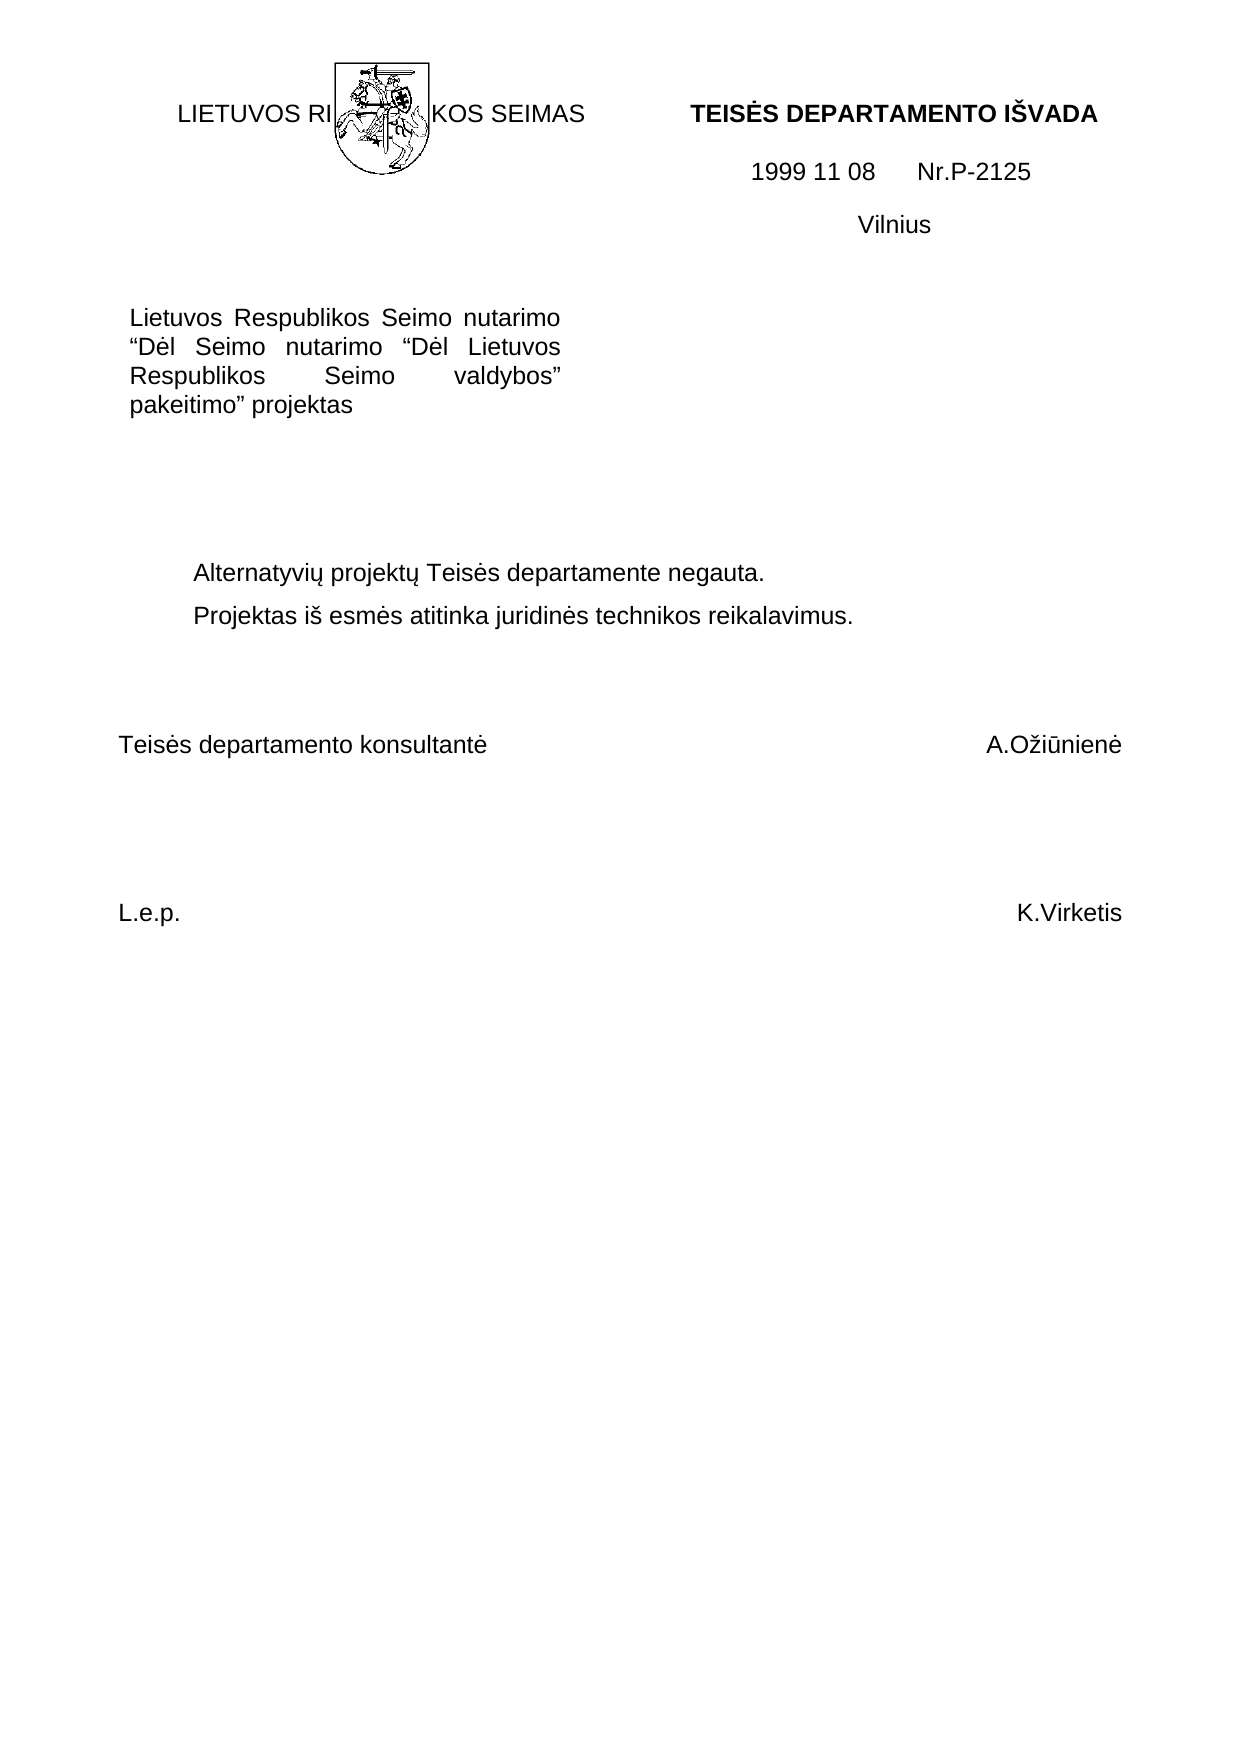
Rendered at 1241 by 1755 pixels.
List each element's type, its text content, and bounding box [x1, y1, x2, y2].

table_cell [572, 253, 1144, 515]
table_header LIETUVOS RESPUBLIKOS SEIMAS [118, 99, 644, 253]
text Alternatyvių projektų Teisės departamente negauta. [118, 558, 1122, 587]
text L.e.p. K.Virketis [118, 898, 1122, 927]
text Projektas iš esmės atitinka juridinės technikos reikalavimus. [118, 601, 1122, 630]
text Teisės departamento konsultantė A.Ožiūnienė [118, 731, 1122, 759]
table_cell Lietuvos Respublikos Seimo nutarimo “Dėl Seimo nutarimo “Dėl Lietuvos Respublikos Seimo valdybos” pakeitimo” projektas [118, 253, 572, 515]
table_header TEISĖS DEPARTAMENTO IŠVADA 1999 11 08 Nr.P-2125 Vilnius [644, 99, 1144, 253]
